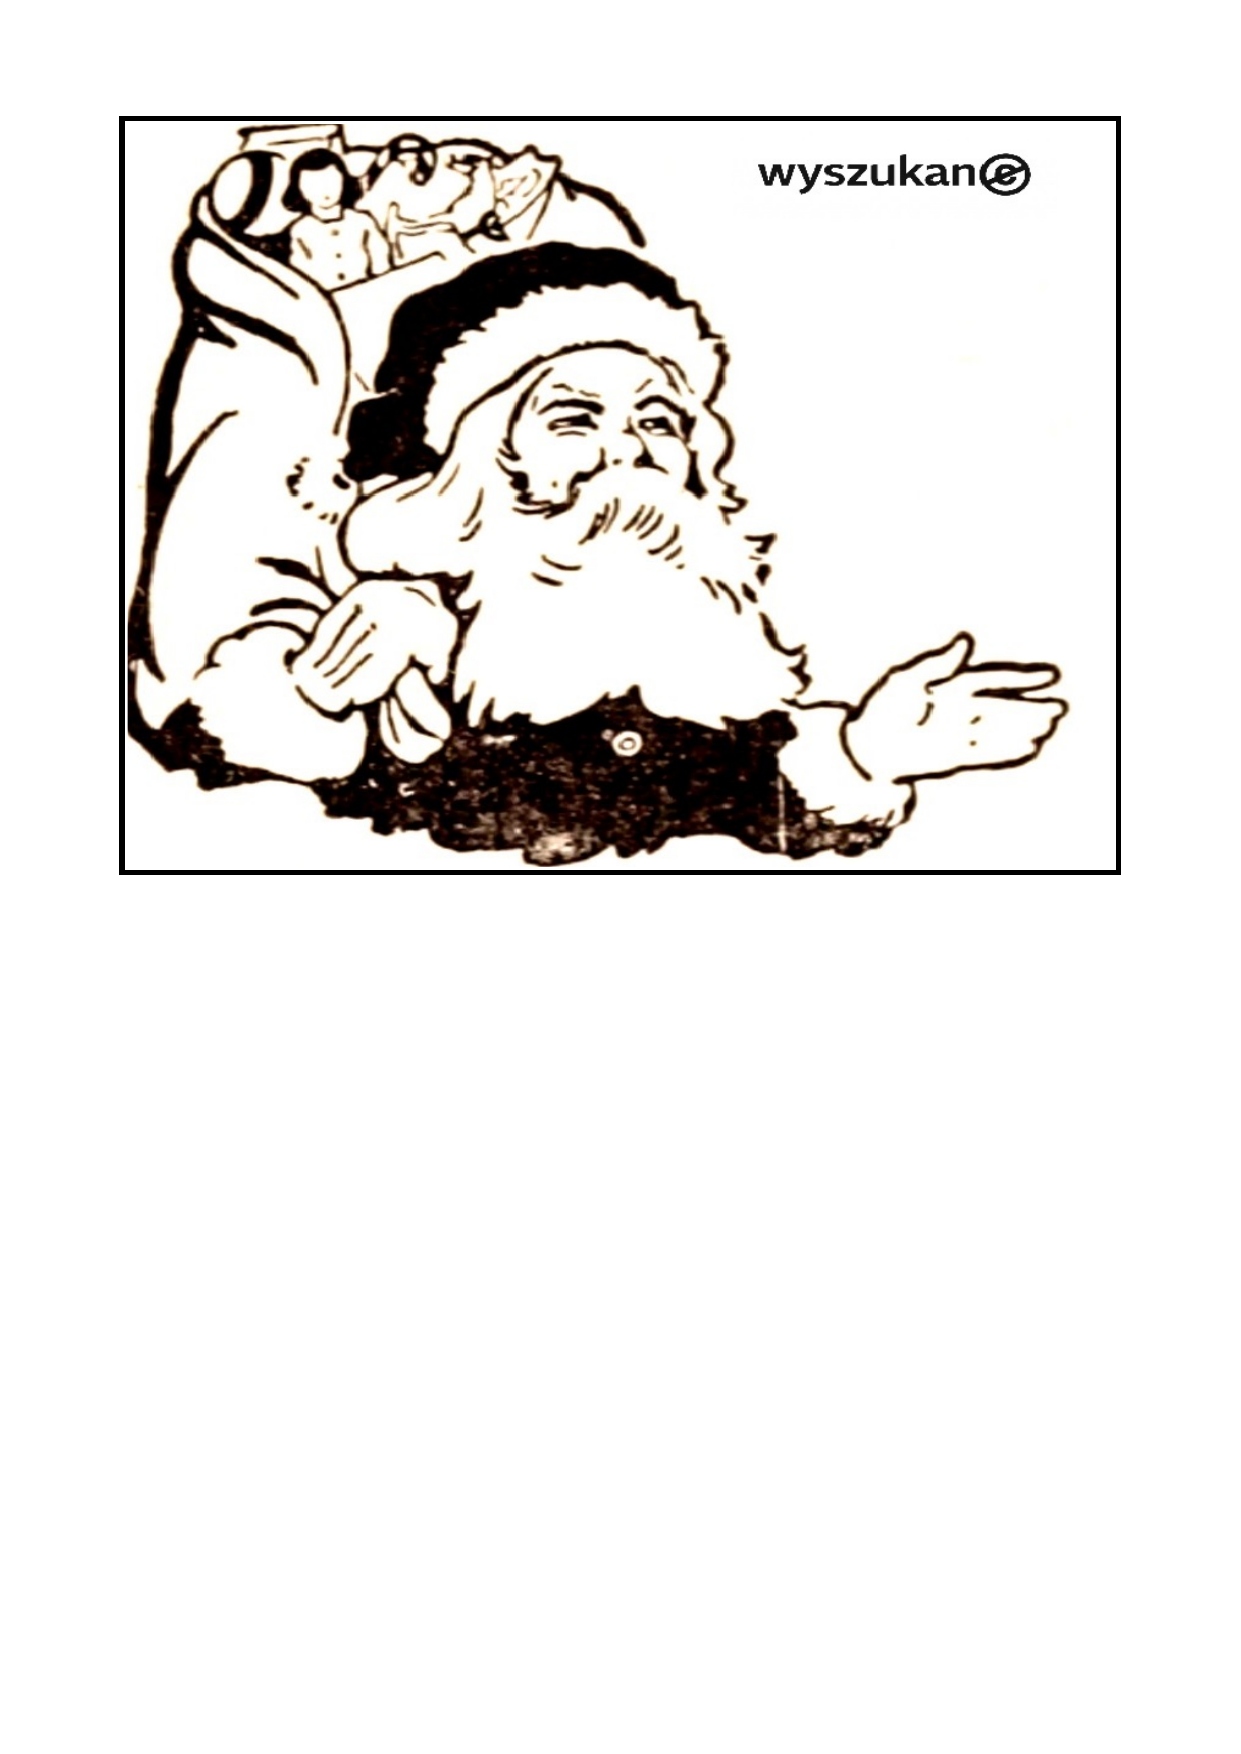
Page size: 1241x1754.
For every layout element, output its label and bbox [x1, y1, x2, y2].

picture [127, 124, 1113, 867]
